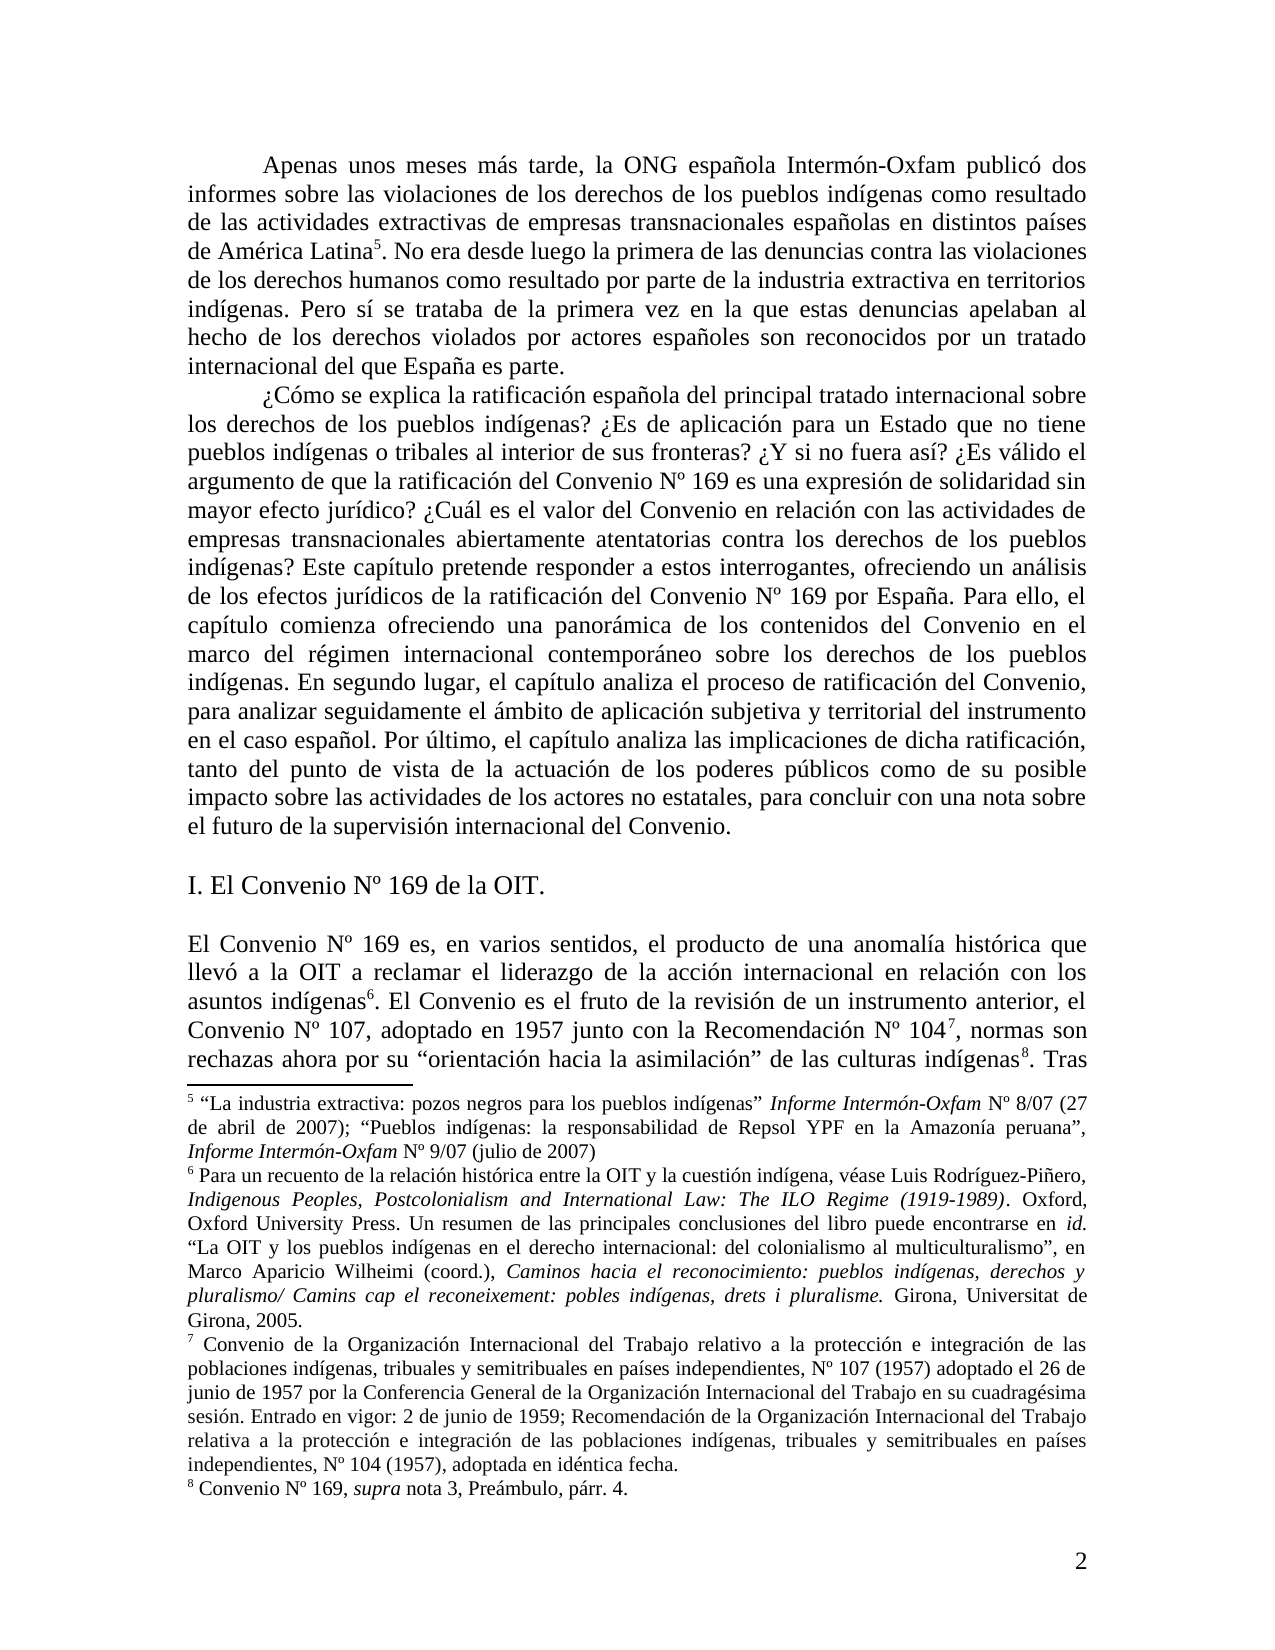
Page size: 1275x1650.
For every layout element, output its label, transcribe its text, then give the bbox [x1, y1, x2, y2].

text Convenio Nº 169, supra nota 3, Preámbulo, párr. 4. [187, 1476, 1087, 1500]
text “La industria extractiva: pozos negros para los pueblos indígenas” Informe Intermón-Oxfam Nº 8/07 (27 de abril de 2007); “Pueblos indígenas: la responsabilidad de Repsol YPF en la Amazonía peruana”, Informe Intermón-Oxfam Nº 9/07 (julio de 2007) [187, 1091, 1087, 1163]
text Apenas unos meses más tarde, la ONG española Intermón-Oxfam publicó dos informes sobre las violaciones de los derechos de los pueblos indígenas como resultado de las actividades extractivas de empresas transnacionales españolas en distintos países de América Latina. No era desde luego la primera de las denuncias contra las violaciones de los derechos humanos como resultado por parte de la industria extractiva en territorios indígenas. Pero sí se trataba de la primera vez en la que estas denuncias apelaban al hecho de los derechos violados por actores españoles son reconocidos por un tratado internacional del que España es parte. [187, 150, 1087, 380]
text I. El Convenio Nº 169 de la OIT. [187, 869, 1087, 900]
text Para un recuento de la relación histórica entre la OIT y la cuestión indígena, véase Luis Rodríguez-Piñero, Indigenous Peoples, Postcolonialism and International Law: The ILO Regime (1919-1989). Oxford, Oxford University Press. Un resumen de las principales conclusiones del libro puede encontrarse en id. “La OIT y los pueblos indígenas en el derecho internacional: del colonialismo al multiculturalismo”, en Marco Aparicio Wilheimi (coord.), Caminos hacia el reconocimiento: pueblos indígenas, derechos y pluralismo/ Camins cap el reconeixement: pobles indígenas, drets i pluralisme. Girona, Universitat de Girona, 2005. [187, 1163, 1087, 1332]
text Convenio de la Organización Internacional del Trabajo relativo a la protección e integración de las poblaciones indígenas, tribuales y semitribuales en países independientes, Nº 107 (1957) adoptado el 26 de junio de 1957 por la Conferencia General de la Organización Internacional del Trabajo en su cuadragésima sesión. Entrado en vigor: 2 de junio de 1959; Recomendación de la Organización Internacional del Trabajo relativa a la protección e integración de las poblaciones indígenas, tribuales y semitribuales en países independientes, Nº 104 (1957), adoptada en idéntica fecha. [187, 1332, 1087, 1476]
text ¿Cómo se explica la ratificación española del principal tratado internacional sobre los derechos de los pueblos indígenas? ¿Es de aplicación para un Estado que no tiene pueblos indígenas o tribales al interior de sus fronteras? ¿Y si no fuera así? ¿Es válido el argumento de que la ratificación del Convenio Nº 169 es una expresión de solidaridad sin mayor efecto jurídico? ¿Cuál es el valor del Convenio en relación con las actividades de empresas transnacionales abiertamente atentatorias contra los derechos de los pueblos indígenas? Este capítulo pretende responder a estos interrogantes, ofreciendo un análisis de los efectos jurídicos de la ratificación del Convenio Nº 169 por España. Para ello, el capítulo comienza ofreciendo una panorámica de los contenidos del Convenio en el marco del régimen internacional contemporáneo sobre los derechos de los pueblos indígenas. En segundo lugar, el capítulo analiza el proceso de ratificación del Convenio, para analizar seguidamente el ámbito de aplicación subjetiva y territorial del instrumento en el caso español. Por último, el capítulo analiza las implicaciones de dicha ratificación, tanto del punto de vista de la actuación de los poderes públicos como de su posible impacto sobre las actividades de los actores no estatales, para concluir con una nota sobre el futuro de la supervisión internacional del Convenio. [187, 380, 1087, 840]
text El Convenio Nº 169 es, en varios sentidos, el producto de una anomalía histórica que llevó a la OIT a reclamar el liderazgo de la acción internacional en relación con los asuntos indígenas. El Convenio es el fruto de la revisión de un instrumento anterior, el Convenio Nº 107, adoptado en 1957 junto con la Recomendación Nº 104, normas son rechazas ahora por su “orientación hacia la asimilación” de las culturas indígenas. Tras un controvertido proceso de redacción, abierto a la participación limitada de las organizaciones de los pueblos indígenas, el Convenio Nº 169 fue adoptado por la Conferencia Internacional del Trabajo en 1989, entrando en vigor dos años más tarde a raíz del depósito de las dos primeras ratificaciones. [187, 929, 1087, 1072]
